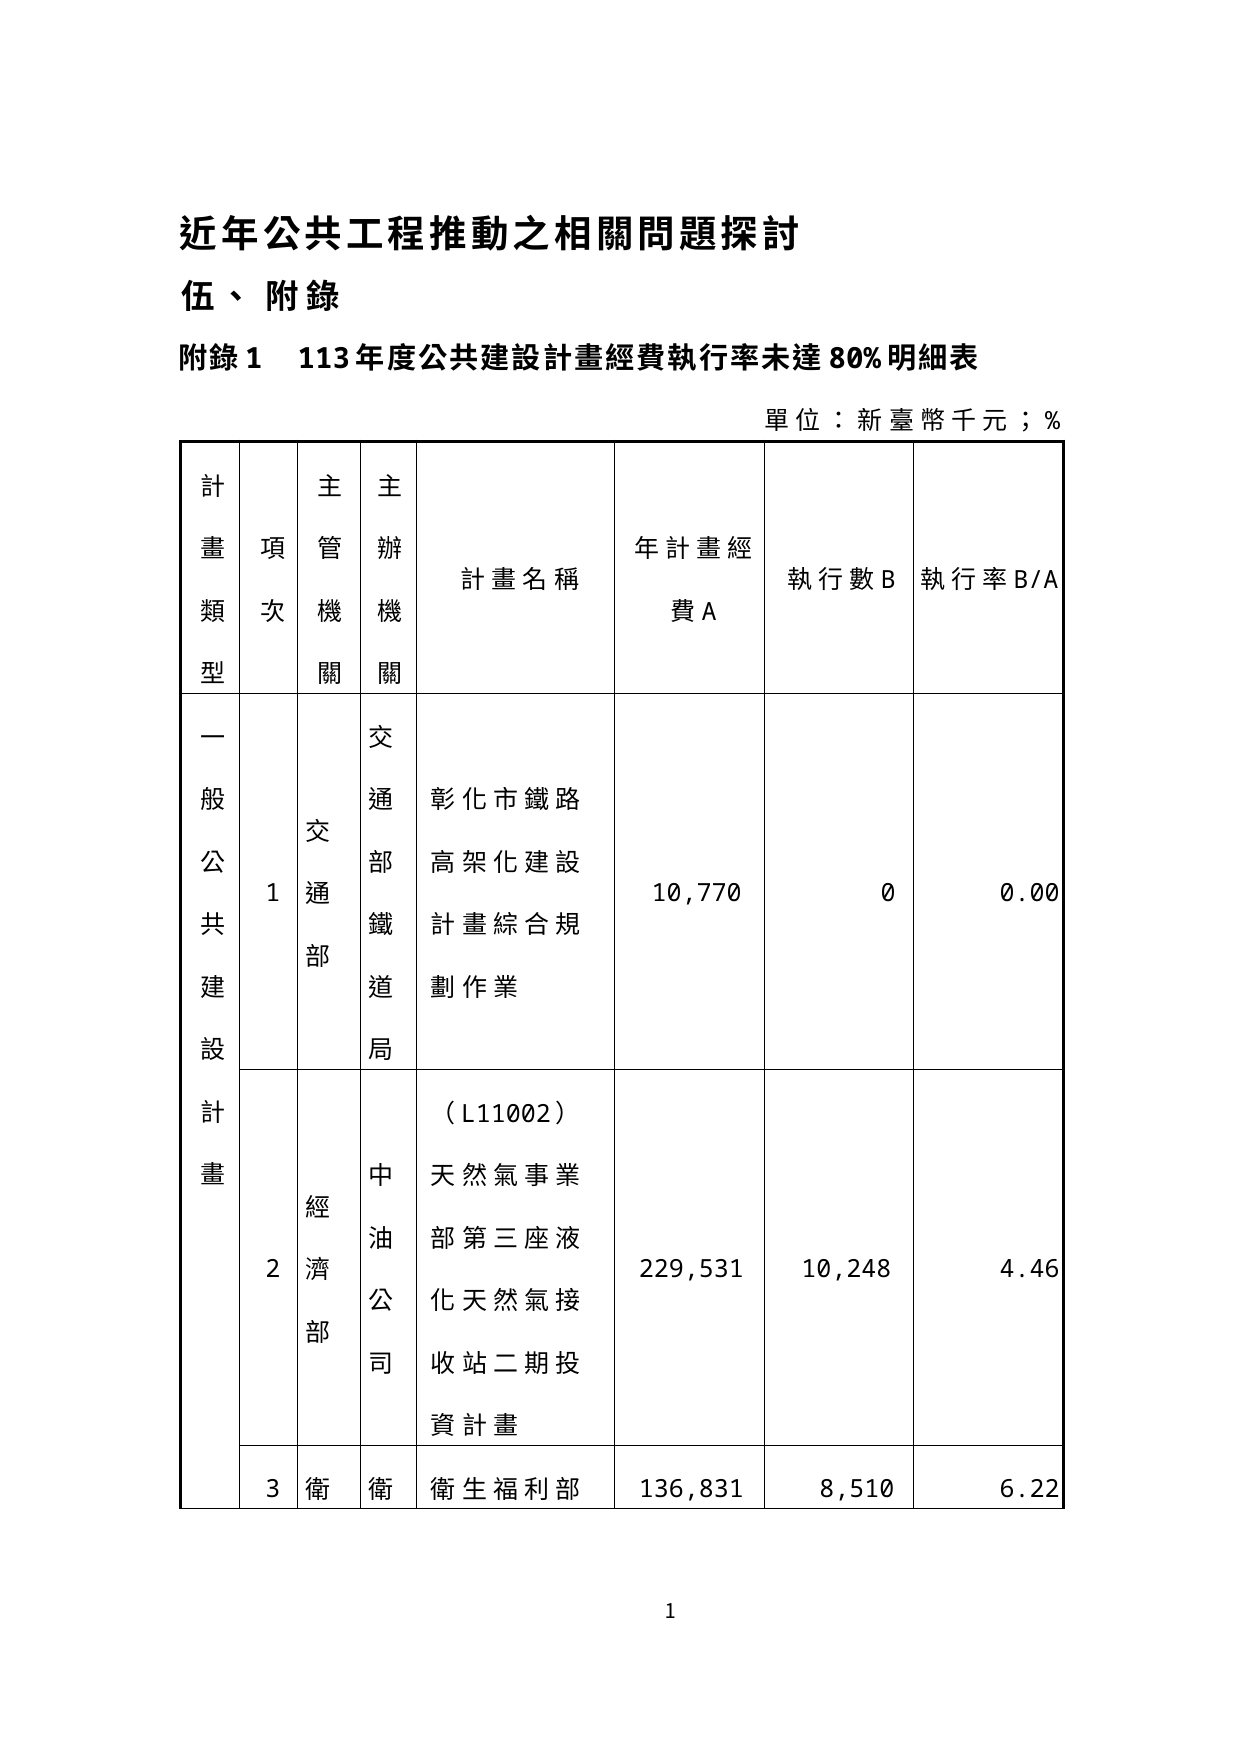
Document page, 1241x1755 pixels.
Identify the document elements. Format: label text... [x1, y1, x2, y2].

table_header 執行率B/A [914, 443, 1062, 693]
table_cell 中油公司 [361, 1070, 416, 1445]
text 伍、附錄 [177, 252, 1063, 314]
table_cell 衛生福利部 [417, 1446, 614, 1508]
text 單位：新臺幣千元；% [177, 377, 1063, 439]
table_cell 2 [240, 1070, 297, 1445]
table_cell 136,831 [615, 1446, 764, 1508]
table_header 計畫類型 [182, 443, 239, 693]
table_header 項次 [240, 443, 297, 693]
table_header 主管機關 [298, 443, 360, 693]
table_cell 交通部鐵道局 [361, 694, 416, 1069]
table_cell 衛 [361, 1446, 416, 1508]
table_cell 1 [240, 694, 297, 1069]
table_header 執行數B [765, 443, 913, 693]
table_header 主辦機關 [361, 443, 416, 693]
table_cell 4.46 [914, 1070, 1062, 1445]
table_header 年計畫經費A [615, 443, 764, 693]
table_cell 衛 [298, 1446, 360, 1508]
table_cell 0.00 [914, 694, 1062, 1069]
table_cell 0 [765, 694, 913, 1069]
text 近年公共工程推動之相關問題探討 [177, 189, 1063, 252]
table_cell 彰化市鐵路高架化建設計畫綜合規劃作業 [417, 694, 614, 1069]
table_cell 一 般 公 共 建 設 計 畫 [182, 694, 239, 1508]
table_cell 10,248 [765, 1070, 913, 1445]
table_cell 3 [240, 1446, 297, 1508]
table_cell 交通部 [298, 694, 360, 1069]
table_cell 10,770 [615, 694, 764, 1069]
table_header 計畫名稱 [417, 443, 614, 693]
text 附錄1 113年度公共建設計畫經費執行率未達80%明細表 [177, 314, 1063, 377]
table_cell 經濟部 [298, 1070, 360, 1445]
table_cell 229,531 [615, 1070, 764, 1445]
table_cell 6.22 [914, 1446, 1062, 1508]
table_cell （L11002）天然氣事業部第三座液化天然氣接收站二期投資計畫 [417, 1070, 614, 1445]
table_cell 8,510 [765, 1446, 913, 1508]
